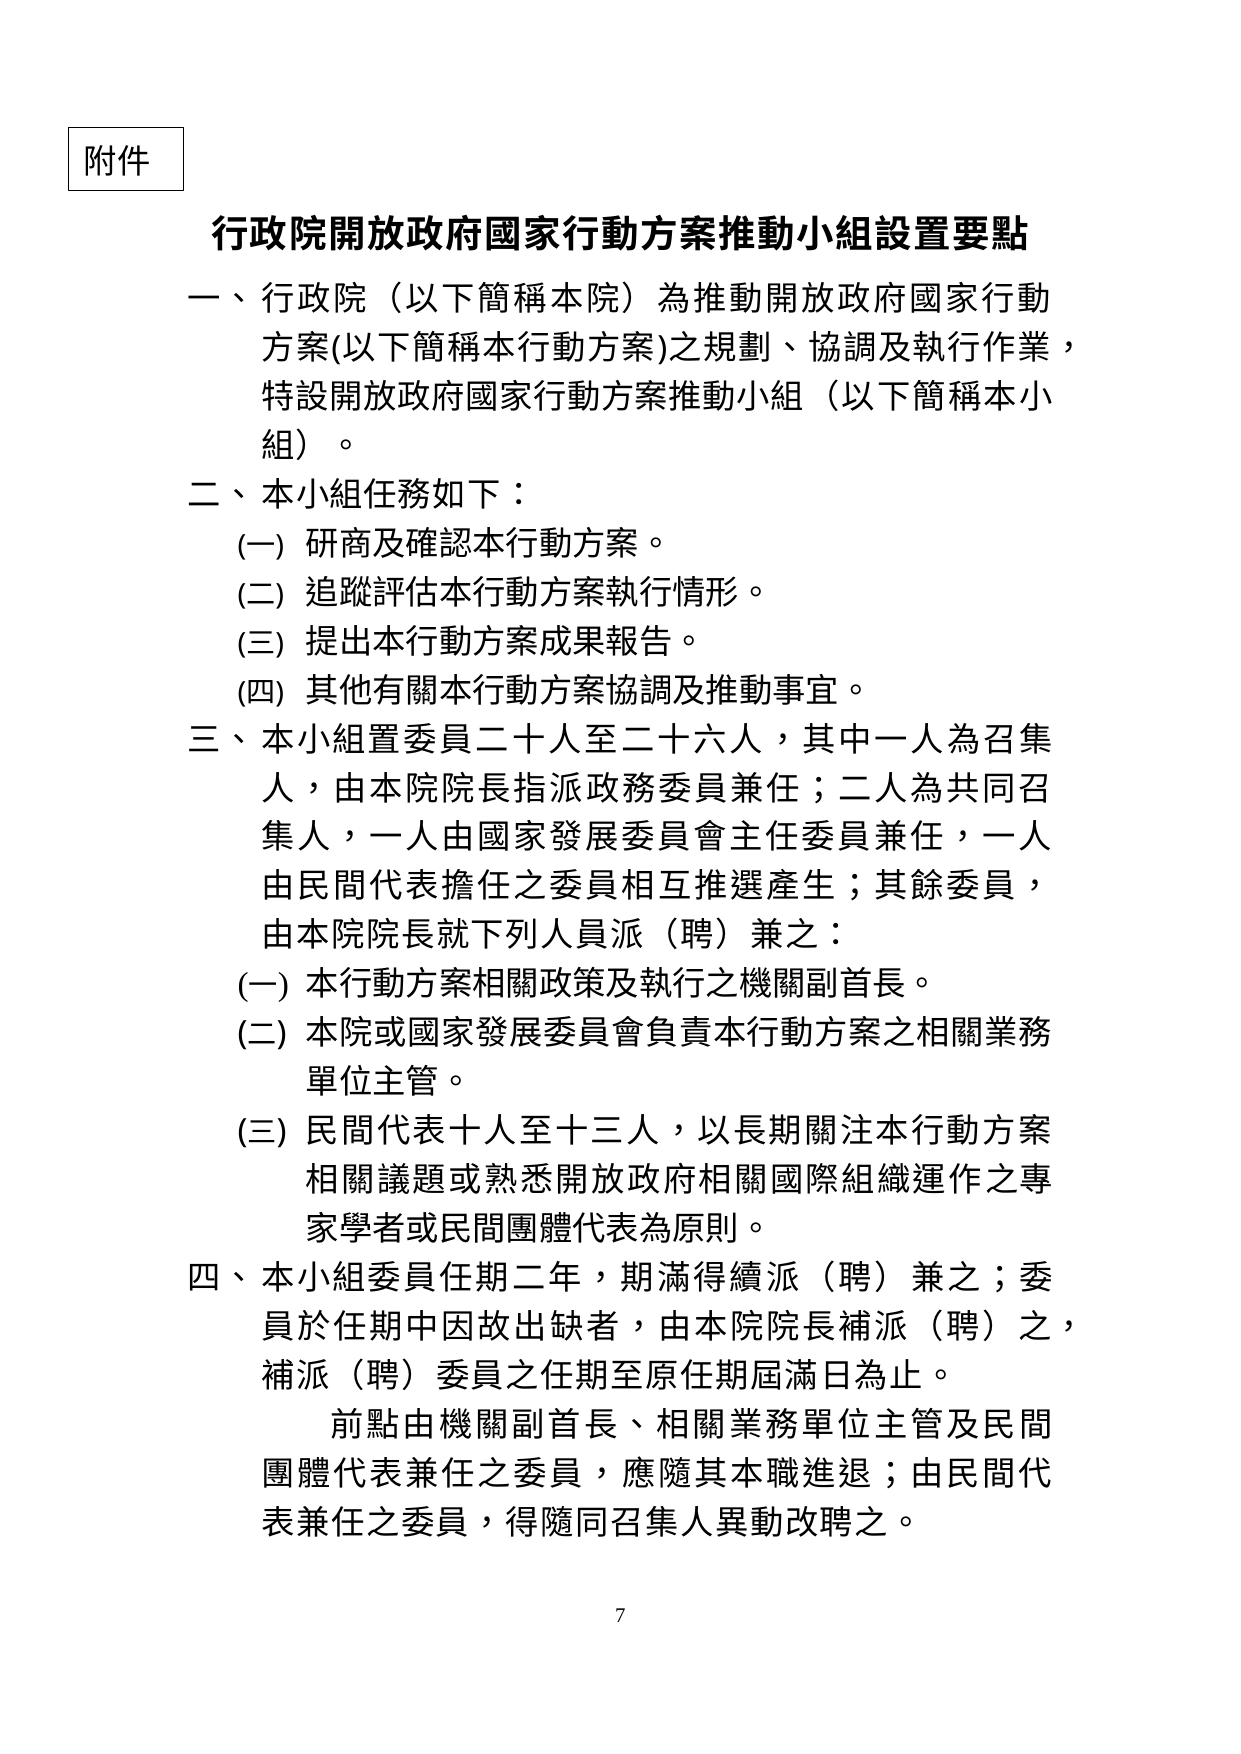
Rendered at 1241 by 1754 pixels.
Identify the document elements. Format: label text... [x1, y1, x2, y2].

text 附件1 [84, 135, 169, 183]
list 行政院（以下簡稱本院）為推動開放政府國家行動方案(以下簡稱本行動方案)之規劃、協調及執行作業，特設開放政府國家行動方案推動小組（以下簡稱本小組）。 [187, 271, 1053, 467]
text 行政院開放政府國家行動方案推動小組設置要點 [187, 203, 1053, 258]
list 本小組委員任期二年，期滿得續派（聘）兼之；委員於任期中因故出缺者，由本院院長補派（聘）之，補派（聘）委員之任期至原任期屆滿日為止。 [187, 1250, 1053, 1397]
list 追蹤評估本行動方案執行情形。 [237, 565, 1053, 614]
list 前點由機關副首長、相關業務單位主管及民間團體代表兼任之委員，應隨其本職進退；由民間代表兼任之委員，得隨同召集人異動改聘之。 [261, 1397, 1053, 1544]
list 提出本行動方案成果報告。 [237, 614, 1053, 663]
list 本院或國家發展委員會負責本行動方案之相關業務單位主管。 [237, 1006, 1053, 1103]
list 本小組任務如下： [187, 467, 1053, 516]
list 民間代表十人至十三人，以長期關注本行動方案相關議題或熟悉開放政府相關國際組織運作之專家學者或民間團體代表為原則。 [237, 1103, 1053, 1250]
list 其他有關本行動方案協調及推動事宜。 [237, 663, 1053, 712]
list 研商及確認本行動方案。 [237, 516, 1053, 565]
list 本行動方案相關政策及執行之機關副首長。 [237, 957, 1053, 1006]
list 本小組置委員二十人至二十六人，其中一人為召集人，由本院院長指派政務委員兼任；二人為共同召集人，一人由國家發展委員會主任委員兼任，一人由民間代表擔任之委員相互推選產生；其餘委員，由本院院長就下列人員派（聘）兼之： [187, 712, 1053, 957]
